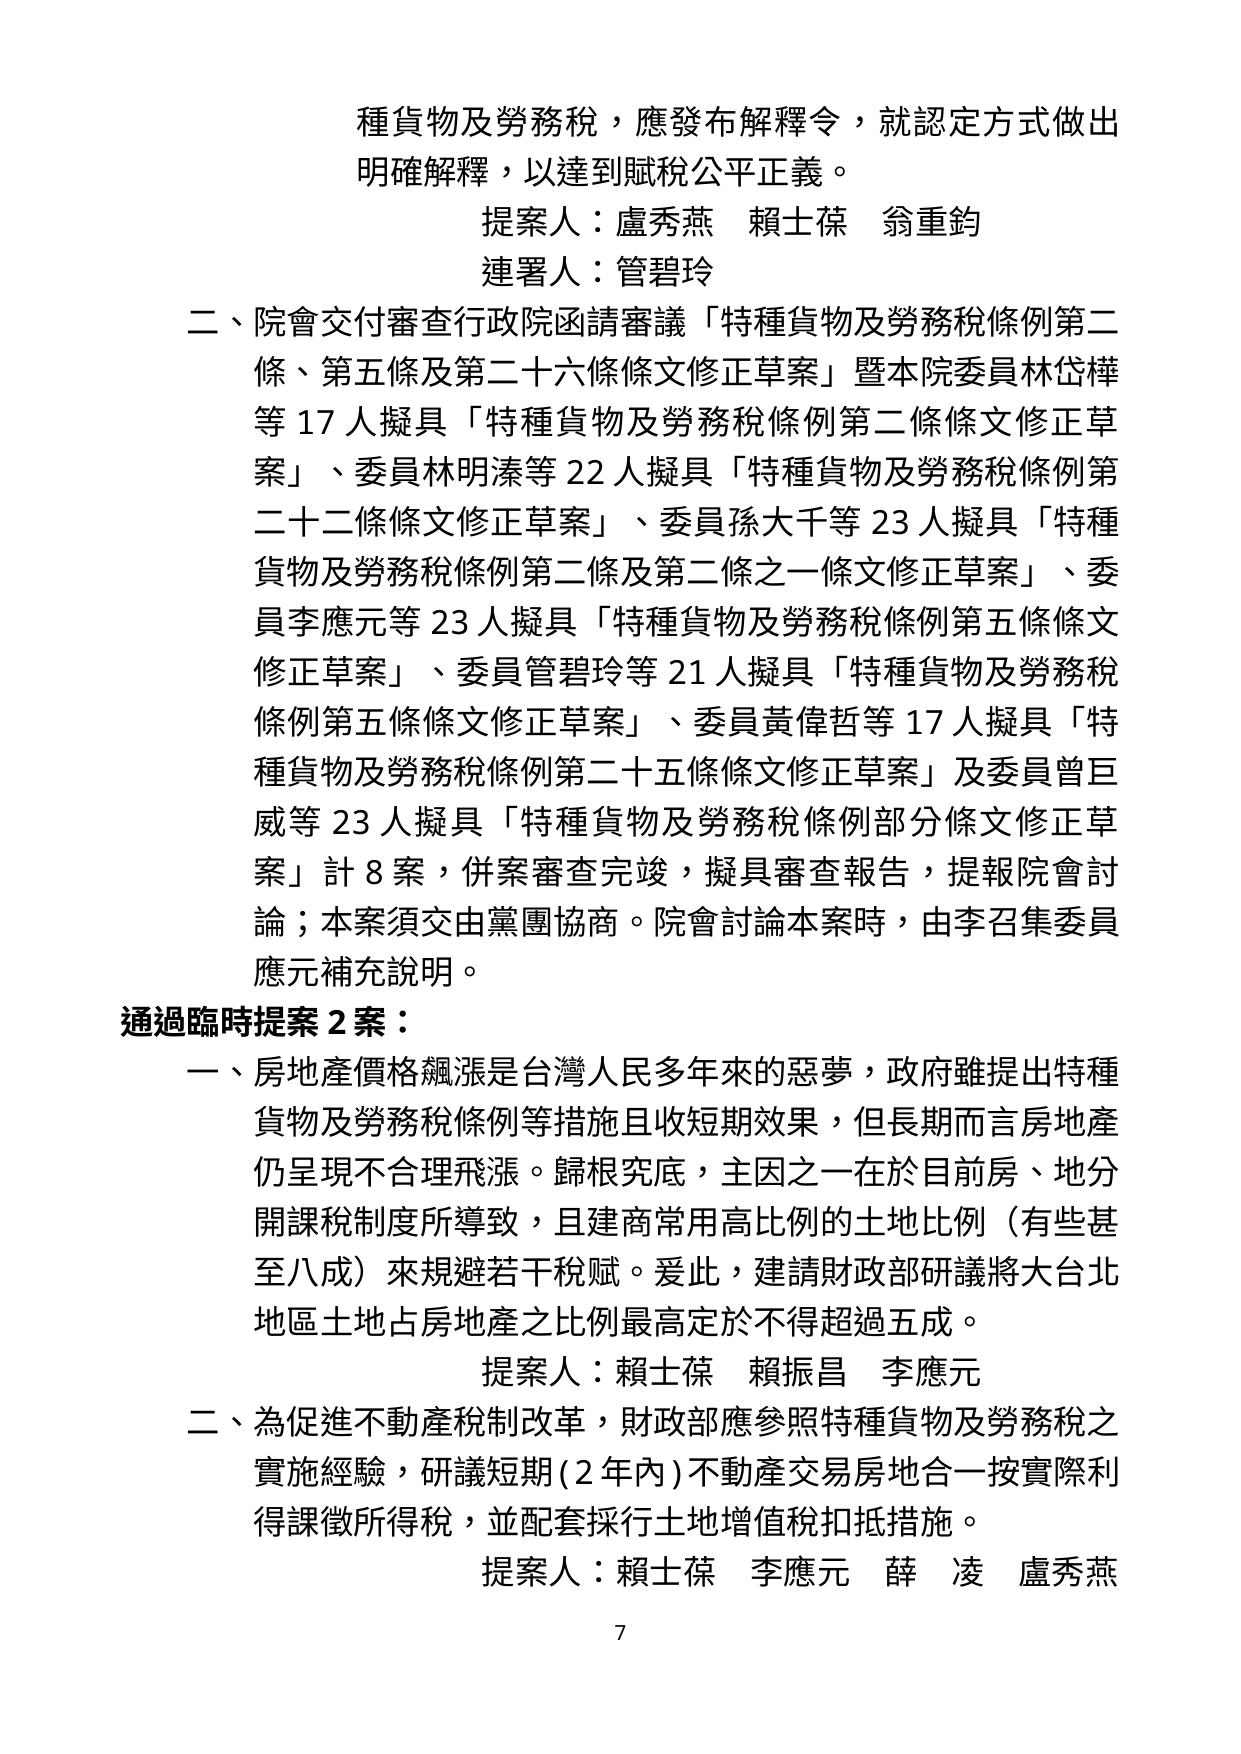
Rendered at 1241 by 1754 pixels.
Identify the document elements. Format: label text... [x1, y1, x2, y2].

text 二、院會交付審查行政院函請審議「特種貨物及勞務稅條例第二條、第五條及第二十六條條文修正草案」暨本院委員林岱樺等17人擬具「特種貨物及勞務稅條例第二條條文修正草案」、委員林明溱等22人擬具「特種貨物及勞務稅條例第二十二條條文修正草案」、委員孫大千等23人擬具「特種貨物及勞務稅條例第二條及第二條之一條文修正草案」、委員李應元等23人擬具「特種貨物及勞務稅條例第五條條文修正草案」、委員管碧玲等21人擬具「特種貨物及勞務稅條例第五條條文修正草案」、委員黃偉哲等17人擬具「特種貨物及勞務稅條例第二十五條條文修正草案」及委員曾巨威等23人擬具「特種貨物及勞務稅條例部分條文修正草案」計8案，併案審查完竣，擬具審查報告，提報院會討論；本案須交由黨團協商。院會討論本案時，由李召集委員應元補充說明。 [187, 294, 1120, 994]
text 種貨物及勞務稅，應發布解釋令，就認定方式做出明確解釋，以達到賦稅公平正義。 [323, 94, 1120, 194]
text 一、房地產價格飆漲是台灣人民多年來的惡夢，政府雖提出特種貨物及勞務稅條例等措施且收短期效果，但長期而言房地產仍呈現不合理飛漲。歸根究底，主因之一在於目前房、地分開課稅制度所導致，且建商常用高比例的土地比例（有些甚至八成）來規避若干稅赋。爰此，建請財政部研議將大台北地區土地占房地產之比例最高定於不得超過五成。 [187, 1044, 1120, 1344]
text 提案人：賴士葆 賴振昌 李應元 [482, 1344, 1120, 1394]
text 連署人：管碧玲 [482, 244, 1120, 294]
text 二、為促進不動產稅制改革，財政部應參照特種貨物及勞務稅之實施經驗，研議短期(2年內)不動產交易房地合一按實際利得課徵所得稅，並配套採行土地增值稅扣抵措施。 [187, 1394, 1120, 1544]
text 提案人：盧秀燕 賴士葆 翁重鈞 [482, 194, 1120, 244]
text 提案人：賴士葆 李應元 薛 凌 盧秀燕 [482, 1544, 1120, 1594]
text 通過臨時提案2案： [120, 994, 1120, 1044]
